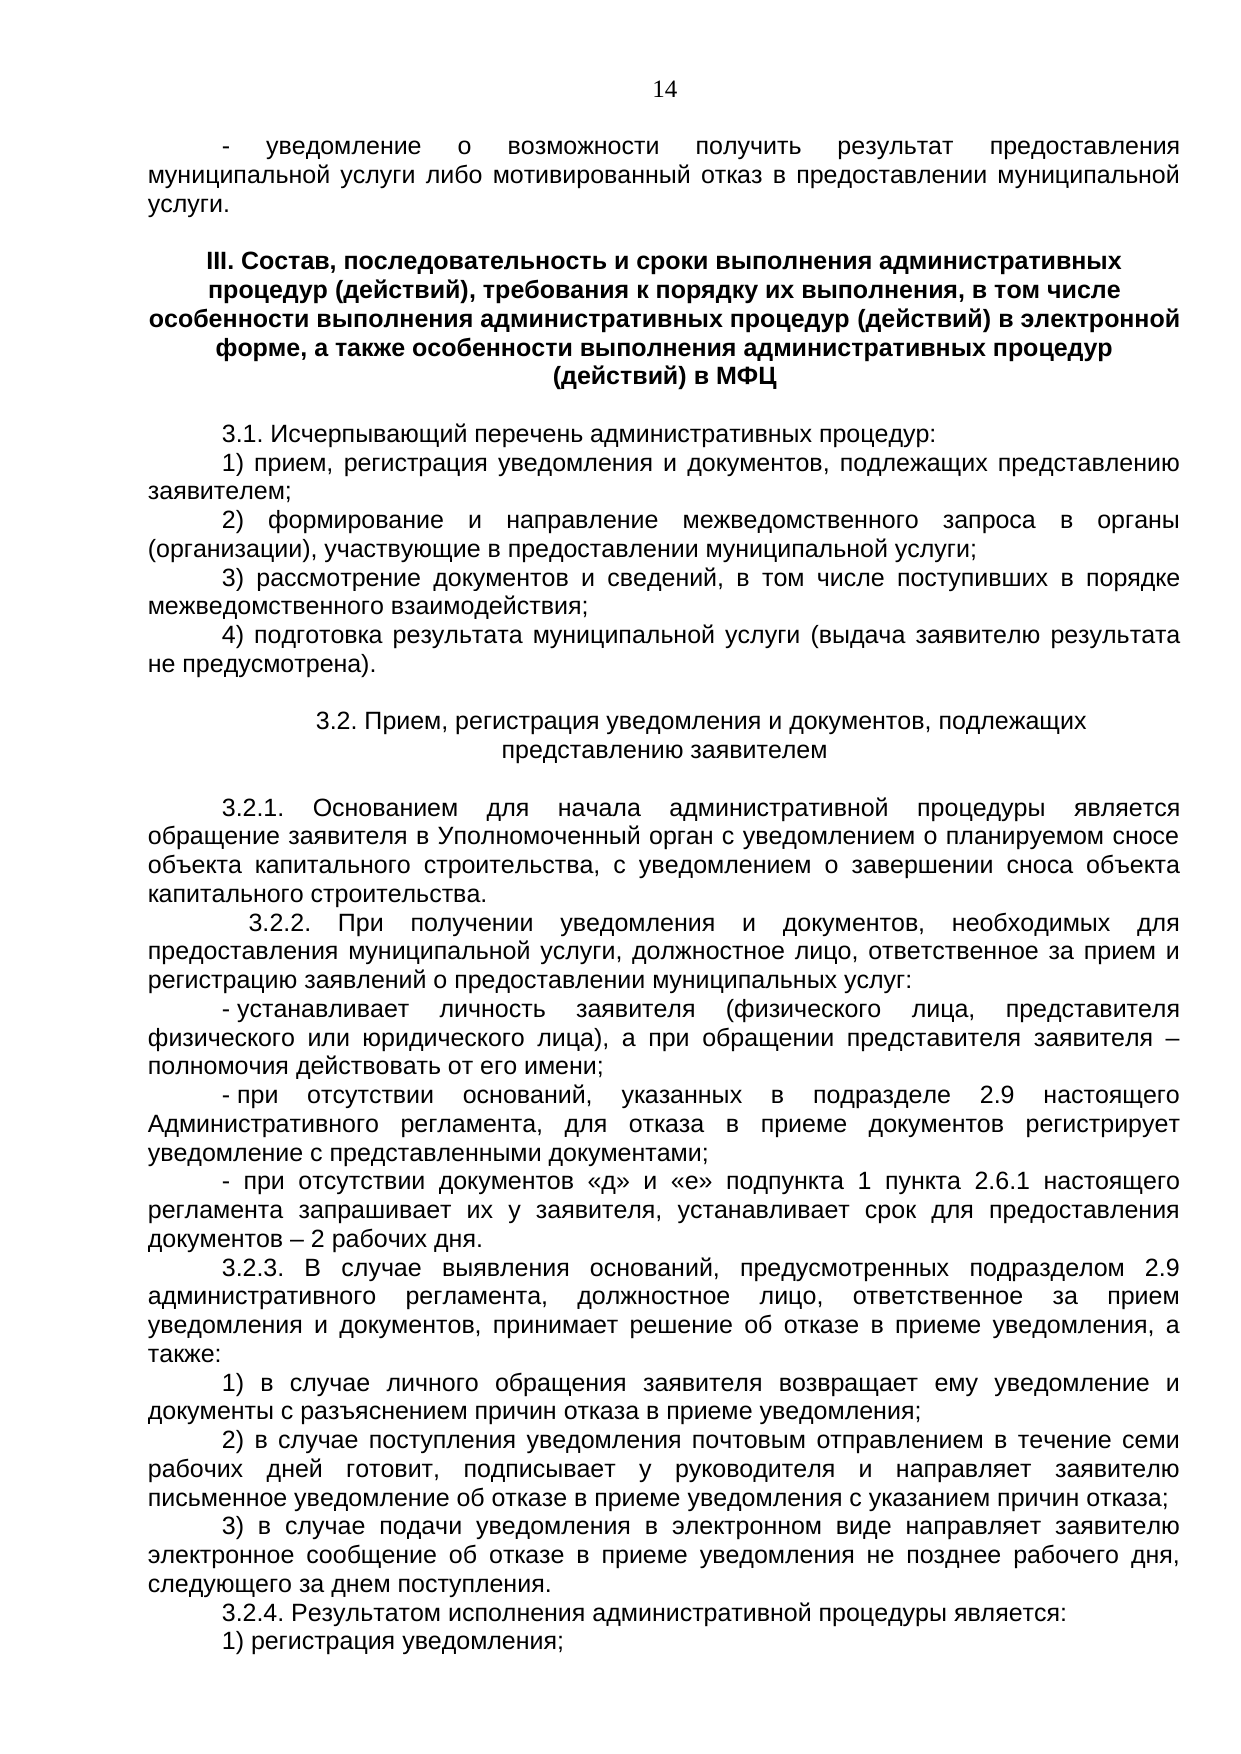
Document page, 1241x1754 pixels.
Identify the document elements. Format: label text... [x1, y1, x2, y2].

text 3) рассмотрение документов и сведений, в том числе поступивших в порядке межведомственного взаимодействия; [148, 563, 1181, 620]
text 2) формирование и направление межведомственного запроса в органы (организации), участвующие в предоставлении муниципальной услуги; [148, 505, 1181, 563]
text 1) регистрация уведомления; [148, 1626, 1181, 1655]
text 2) в случае поступления уведомления почтовым отправлением в течение семи рабочих дней готовит, подписывает у руководителя и направляет заявителю письменное уведомление об отказе в приеме уведомления с указанием причин отказа; [148, 1425, 1181, 1511]
text 1) прием, регистрация уведомления и документов, подлежащих представлению заявителем; [148, 448, 1181, 505]
text - при отсутствии оснований, указанных в подразделе 2.9 настоящего Административного регламента, для отказа в приеме документов регистрирует уведомление с представленными документами; [148, 1080, 1181, 1166]
text III. Состав, последовательность и сроки выполнения административных процедур (действий), требования к порядку их выполнения, в том числе особенности выполнения административных процедур (действий) в электронной форме, а также особенности выполнения административных процедур (действий) в МФЦ [148, 246, 1181, 390]
text 3.2.3. В случае выявления оснований, предусмотренных подразделом 2.9 административного регламента, должностное лицо, ответственное за прием уведомления и документов, принимает решение об отказе в приеме уведомления, а также: [148, 1253, 1181, 1368]
text 3.2.1. Основанием для начала административной процедуры является обращение заявителя в Уполномоченный орган с уведомлением о планируемом сносе объекта капитального строительства, с уведомлением о завершении сноса объекта капитального строительства. [148, 793, 1181, 908]
text 4) подготовка результата муниципальной услуги (выдача заявителю результата не предусмотрена). [148, 620, 1181, 678]
text 3.2. Прием, регистрация уведомления и документов, подлежащих представлению заявителем [148, 706, 1181, 764]
text 3.1. Исчерпывающий перечень административных процедур: [148, 419, 1181, 448]
text - при отсутствии документов «д» и «е» подпункта 1 пункта 2.6.1 настоящего регламента запрашивает их у заявителя, устанавливает срок для предоставления документов – 2 рабочих дня. [148, 1166, 1181, 1253]
text 3.2.4. Результатом исполнения административной процедуры является: [148, 1598, 1181, 1626]
text - устанавливает личность заявителя (физического лица, представителя физического или юридического лица), а при обращении представителя заявителя – полномочия действовать от его имени; [148, 994, 1181, 1080]
text 3) в случае подачи уведомления в электронном виде направляет заявителю электронное сообщение об отказе в приеме уведомления не позднее рабочего дня, следующего за днем поступления. [148, 1511, 1181, 1598]
text - уведомление о возможности получить результат предоставления муниципальной услуги либо мотивированный отказ в предоставлении муниципальной услуги. [148, 131, 1181, 218]
text 1) в случае личного обращения заявителя возвращает ему уведомление и документы с разъяснением причин отказа в приеме уведомления; [148, 1368, 1181, 1425]
text 3.2.2. При получении уведомления и документов, необходимых для предоставления муниципальной услуги, должностное лицо, ответственное за прием и регистрацию заявлений о предоставлении муниципальных услуг: [148, 908, 1181, 994]
